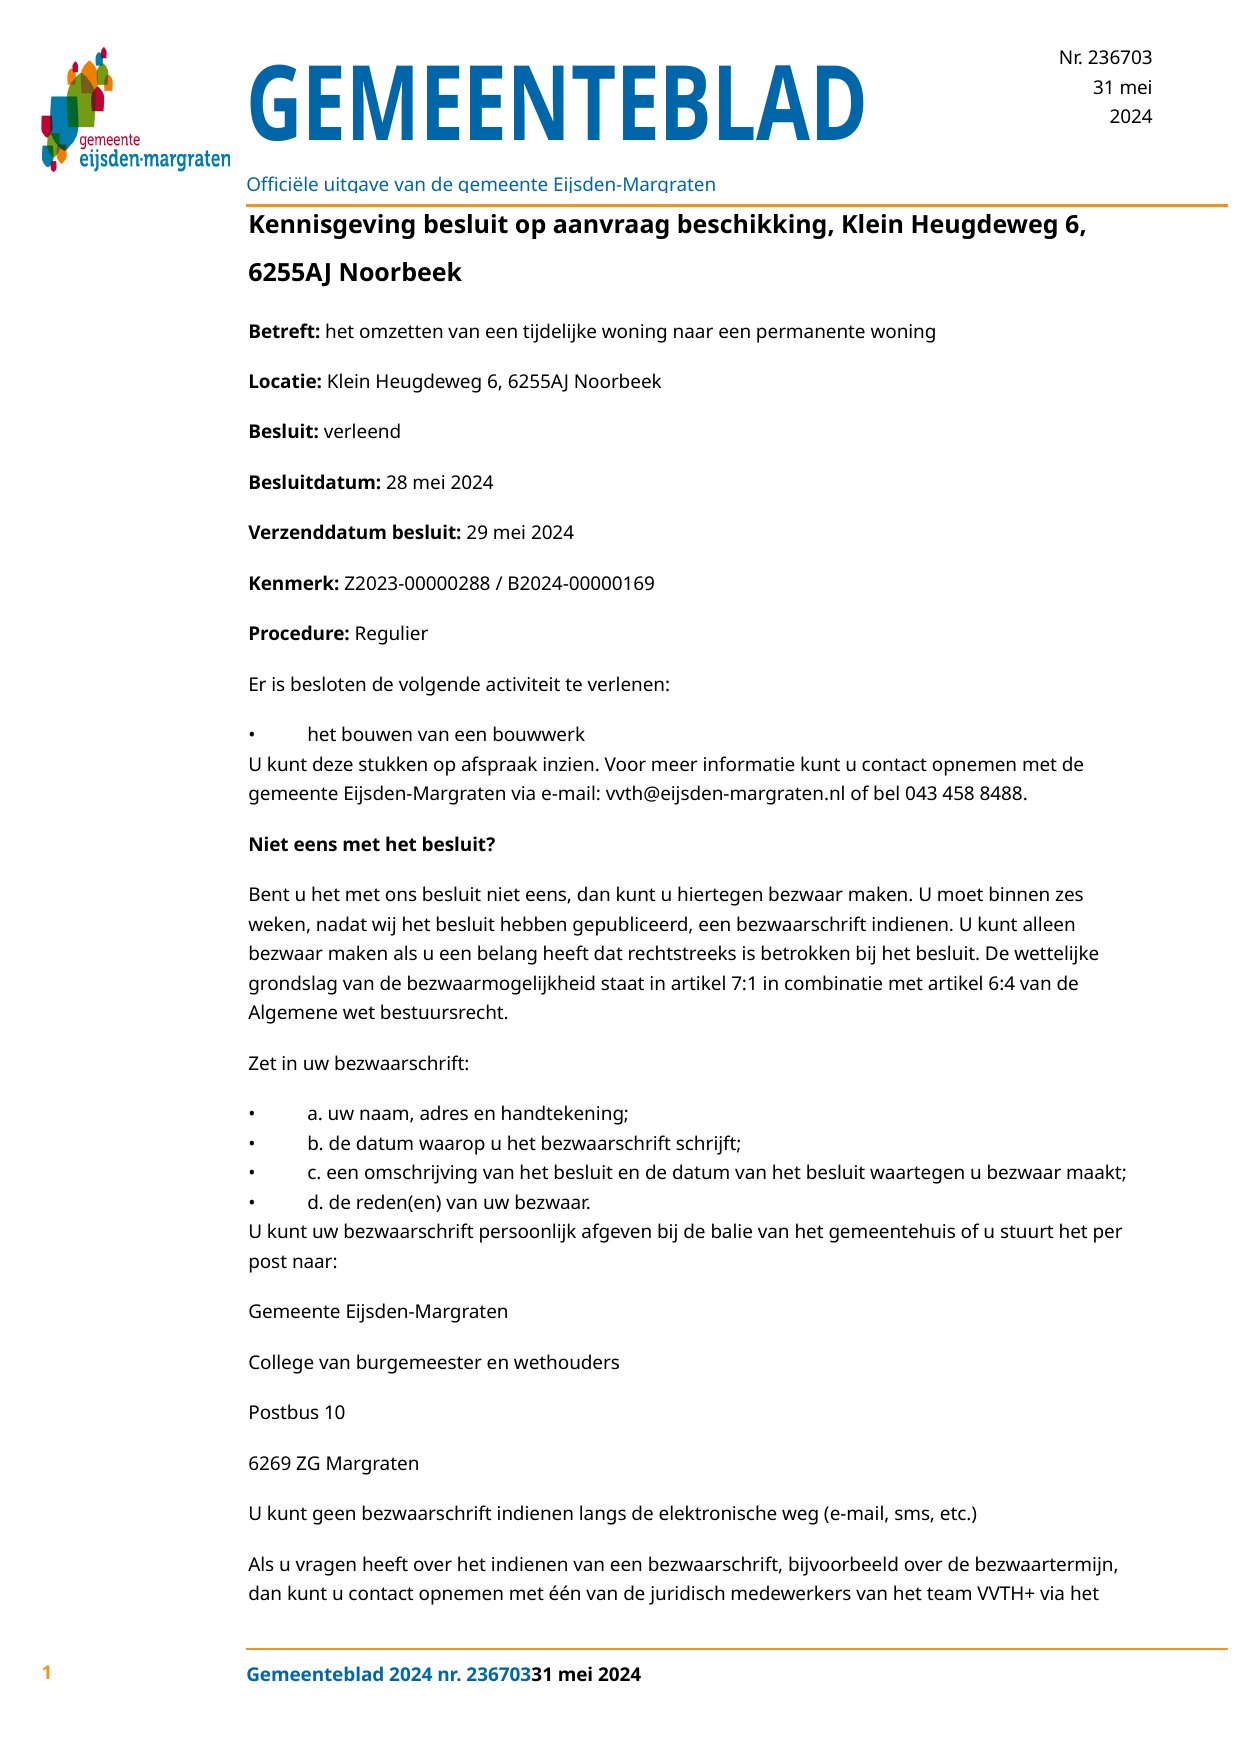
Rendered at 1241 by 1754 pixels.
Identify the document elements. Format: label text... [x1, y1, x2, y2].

text Betreft: het omzetten van een tijdelijke woning naar een permanente woning [248, 318, 1152, 344]
text Besluitdatum: 28 mei 2024 [248, 469, 1152, 495]
text Besluit: verleend [248, 419, 1152, 444]
list d. de reden(en) van uw bezwaar. [248, 1189, 1152, 1215]
picture [41, 47, 231, 172]
text Als u vragen heeft over het indienen van een bezwaarschrift, bijvoorbeeld over de bezwaartermijn, dan kunt u contact opnemen met één van de juridisch medewerkers van het team VVTH+ via het [248, 1551, 1152, 1606]
text Kenmerk: Z2023-00000288 / B2024-00000169 [248, 570, 1152, 596]
text U kunt deze stukken op afspraak inzien. Voor meer informatie kunt u contact opnemen met de gemeente Eijsden-Margraten via e-mail: vvth@eijsden-margraten.nl of bel 043 458 8488. [248, 751, 1152, 806]
text Postbus 10 [248, 1399, 1152, 1425]
list b. de datum waarop u het bezwaarschrift schrijft; [248, 1130, 1152, 1156]
text Locatie: Klein Heugdeweg 6, 6255AJ Noorbeek [248, 368, 1152, 394]
text Gemeente Eijsden-Margraten [248, 1299, 1152, 1324]
text Verzenddatum besluit: 29 mei 2024 [248, 519, 1152, 545]
list het bouwen van een bouwwerk [248, 721, 1152, 747]
list a. uw naam, adres en handtekening; [248, 1100, 1152, 1126]
text 6269 ZG Margraten [248, 1450, 1152, 1476]
text U kunt uw bezwaarschrift persoonlijk afgeven bij de balie van het gemeentehuis of u stuurt het per post naar: [248, 1219, 1152, 1274]
text Niet eens met het besluit? [248, 831, 1152, 857]
text Kennisgeving besluit op aanvraag beschikking, Klein Heugdeweg 6, 6255AJ Noorbeek [248, 207, 1152, 288]
text Er is besloten de volgende activiteit te verlenen: [248, 671, 1152, 697]
text Procedure: Regulier [248, 620, 1152, 646]
text Zet in uw bezwaarschrift: [248, 1050, 1152, 1076]
text Bent u het met ons besluit niet eens, dan kunt u hiertegen bezwaar maken. U moet binnen zes weken, nadat wij het besluit hebben gepubliceerd, een bezwaarschrift indienen. U kunt alleen bezwaar maken als u een belang heeft dat rechtstreeks is betrokken bij het besluit. De wettelijke grondslag van de bezwaarmogelijkheid staat in artikel 7:1 in combinatie met artikel 6:4 van de Algemene wet bestuursrecht. [248, 881, 1152, 1025]
text U kunt geen bezwaarschrift indienen langs de elektronische weg (e-mail, sms, etc.) [248, 1500, 1152, 1526]
list c. een omschrijving van het besluit en de datum van het besluit waartegen u bezwaar maakt; [248, 1159, 1152, 1185]
text College van burgemeester en wethouders [248, 1349, 1152, 1375]
